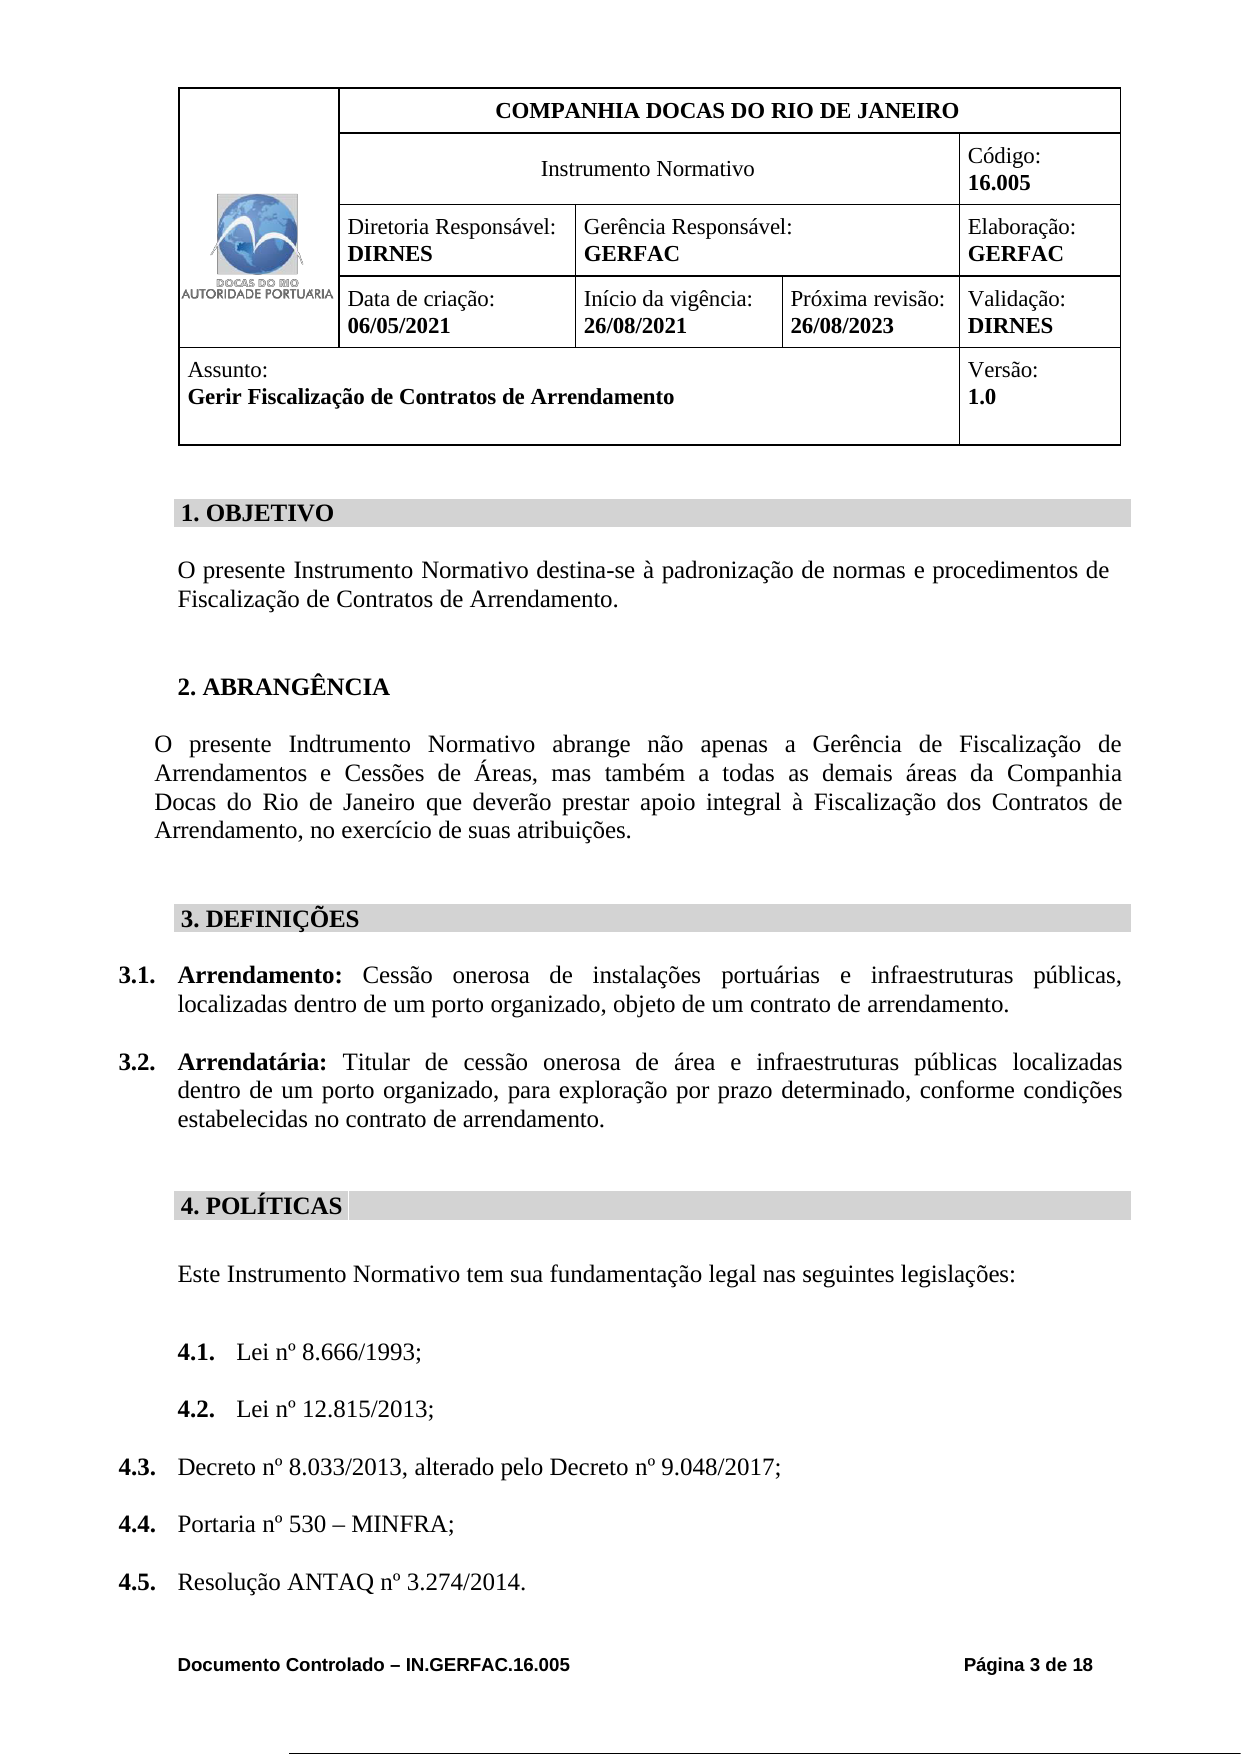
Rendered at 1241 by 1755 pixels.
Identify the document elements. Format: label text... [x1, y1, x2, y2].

text Este Instrumento Normativo tem sua fundamentação legal nas seguintes legislações: [177, 1259, 1143, 1287]
list Arrendatária: Titular de cessão onerosa de área e infraestruturas públicas localizadas dentro de um porto organizado, para exploração por prazo determinado, conforme condições estabelecidas no contrato de arrendamento. [154, 1047, 1123, 1133]
subtitle 1. OBJETIVO [174, 498, 1143, 527]
list Decreto nº 8.033/2013, alterado pelo Decreto nº 9.048/2017; [118, 1452, 1143, 1481]
table_cell Validação: DIRNES [960, 277, 1120, 346]
table_header COMPANHIA DOCAS DO RIO DE JANEIRO [340, 89, 1120, 132]
table_cell Início da vigência: 26/08/2021 [576, 277, 782, 346]
text 4.1. Lei nº 8.666/1993; [177, 1337, 1143, 1366]
table_header [180, 89, 338, 346]
text 2. ABRANGÊNCIA [177, 672, 1125, 701]
list Resolução ANTAQ nº 3.274/2014. [118, 1567, 1143, 1596]
table_cell Versão: 1.0 [960, 348, 1120, 444]
table_cell Elaboração: GERFAC [960, 205, 1120, 275]
table_cell Gerência Responsável: GERFAC [576, 205, 959, 275]
list Arrendamento: Cessão onerosa de instalações portuárias e infraestruturas públicas, localizadas dentro de um porto organizado, objeto de um contrato de arrendamento. [154, 961, 1122, 1018]
table_cell Código: 16.005 [960, 134, 1120, 204]
table_cell Data de criação: 06/05/2021 [340, 277, 575, 346]
table_cell Instrumento Normativo [340, 134, 959, 204]
table_cell Próxima revisão: 26/08/2023 [783, 277, 959, 346]
table_cell Assunto: Gerir Fiscalização de Contratos de Arrendamento [180, 348, 959, 444]
text 4.2. Lei nº 12.815/2013; [177, 1394, 1143, 1423]
text O presente Indtrumento Normativo abrange não apenas a Gerência de Fiscalização de Arrendamentos e Cessões de Áreas, mas também a todas as demais áreas da Companhia Docas do Rio de Janeiro que deverão prestar apoio integral à Fiscalização dos Contratos de Arrendamento, no exercício de suas atribuições. [154, 729, 1122, 844]
list Portaria nº 530 – MINFRA; [118, 1509, 1143, 1538]
subtitle 3. DEFINIÇÕES [174, 904, 1143, 932]
text O presente Instrumento Normativo destina-se à padronização de normas e procedimentos de Fiscalização de Contratos de Arrendamento. [177, 556, 1143, 613]
subtitle 4. POLÍTICAS [174, 1191, 1143, 1220]
table_cell Diretoria Responsável: DIRNES [340, 205, 575, 275]
